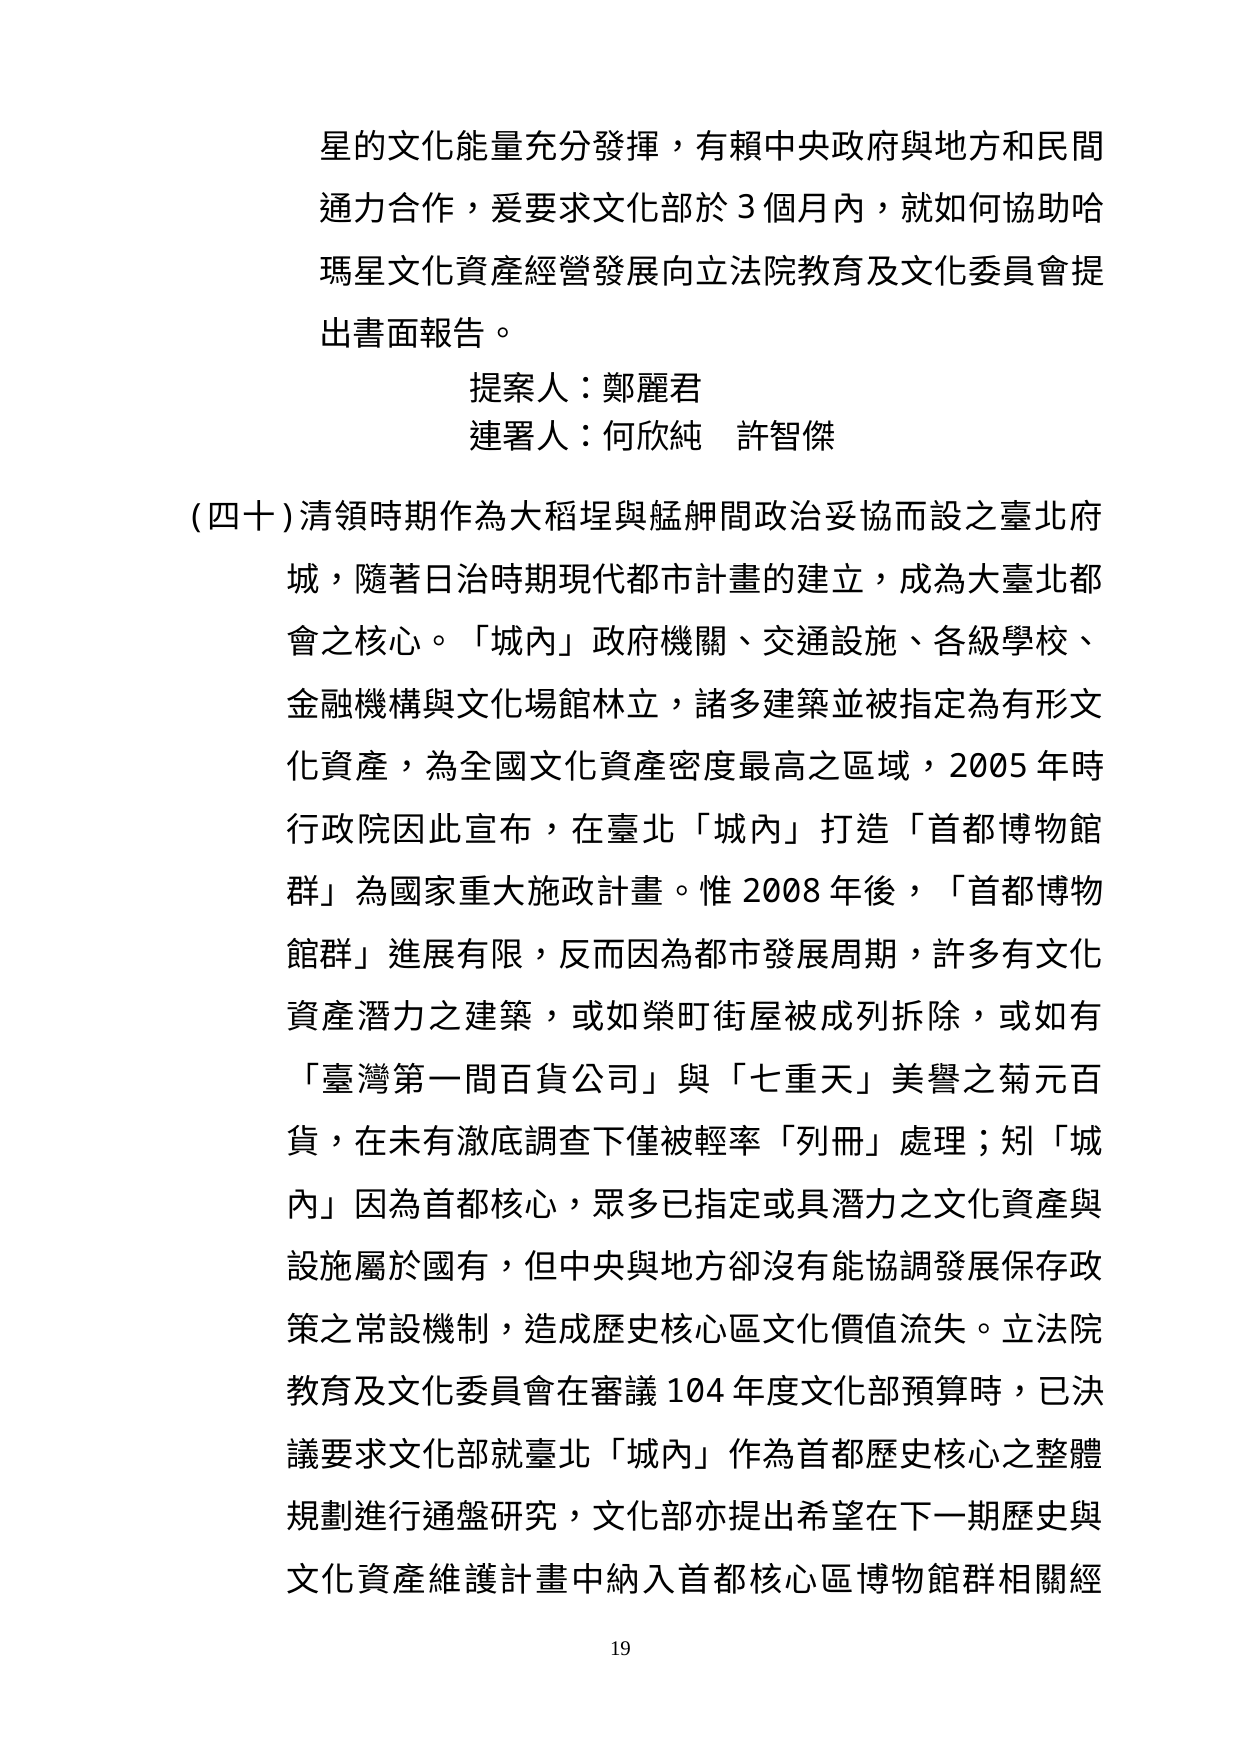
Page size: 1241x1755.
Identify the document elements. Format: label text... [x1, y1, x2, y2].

text (四十)清領時期作為大稻埕與艋舺間政治妥協而設之臺北府城，隨著日治時期現代都市計畫的建立，成為大臺北都會之核心。「城內」政府機關、交通設施、各級學校、金融機構與文化場館林立，諸多建築並被指定為有形文化資產，為全國文化資產密度最高之區域，2005年時行政院因此宣布，在臺北「城內」打造「首都博物館群」為國家重大施政計畫。惟2008年後，「首都博物館群」進展有限，反而因為都市發展周期，許多有文化資產潛力之建築，或如榮町街屋被成列拆除，或如有「臺灣第一間百貨公司」與「七重天」美譽之菊元百貨，在未有澈底調查下僅被輕率「列冊」處理；矧「城內」因為首都核心，眾多已指定或具潛力之文化資產與設施屬於國有，但中央與地方卻沒有能協調發展保存政策之常設機制，造成歷史核心區文化價值流失。立法院教育及文化委員會在審議104年度文化部預算時，已決議要求文化部就臺北「城內」作為首都歷史核心之整體規劃進行通盤研究，文化部亦提出希望在下一期歷史與文化資產維護計畫中納入首都核心區博物館群相關經 [186, 483, 1104, 1608]
text 星的文化能量充分發揮，有賴中央政府與地方和民間通力合作，爰要求文化部於3個月內，就如何協助哈瑪星文化資產經營發展向立法院教育及文化委員會提出書面報告。 [186, 112, 1104, 362]
text 連署人：何欣純 許智傑 [136, 410, 1104, 458]
text 提案人：鄭麗君 [136, 362, 1104, 410]
